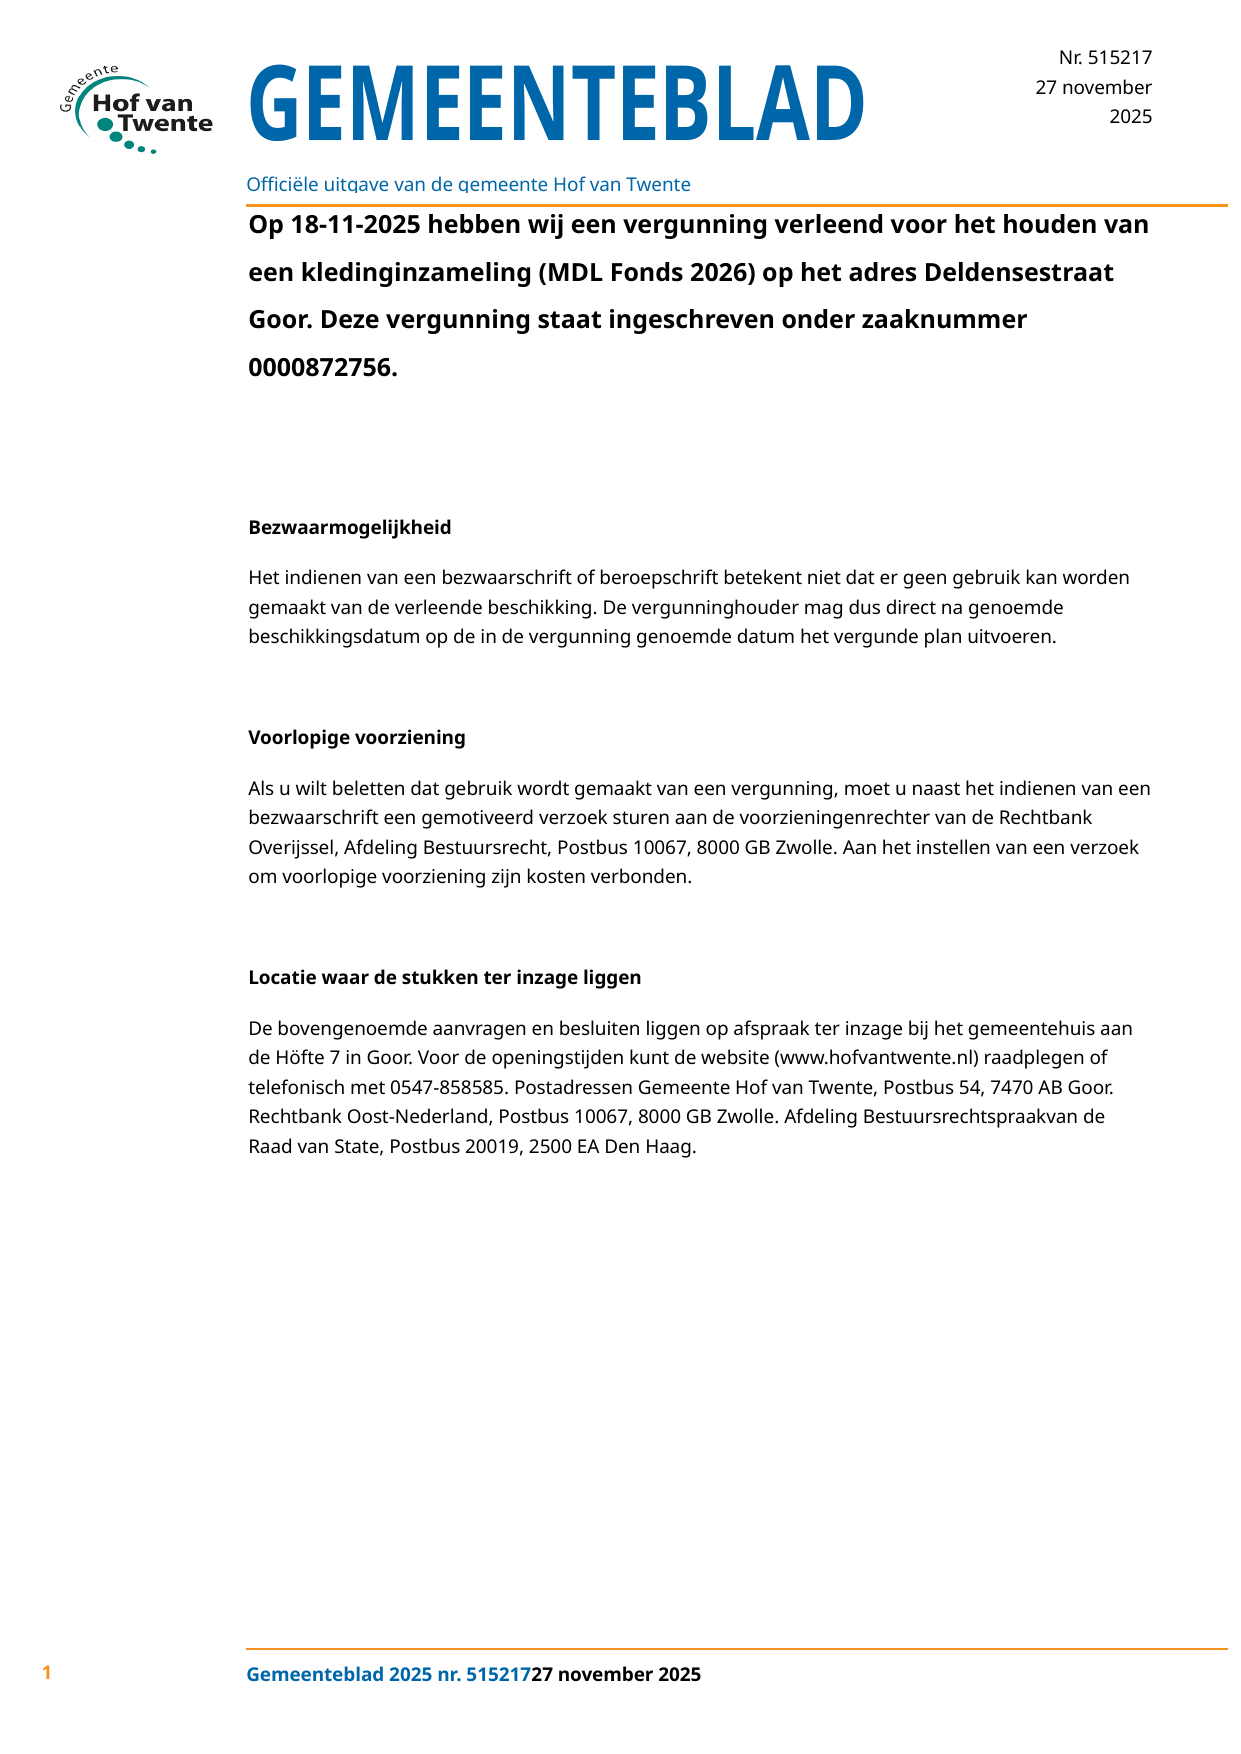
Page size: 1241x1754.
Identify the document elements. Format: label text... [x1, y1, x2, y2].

text Het indienen van een bezwaarschrift of beroepschrift betekent niet dat er geen gebruik kan worden gemaakt van de verleende beschikking. De vergunninghouder mag dus direct na genoemde beschikkingsdatum op de in de vergunning genoemde datum het vergunde plan uitvoeren. [248, 564, 1152, 649]
picture [41, 47, 231, 172]
text Locatie waar de stukken ter inzage liggen [248, 964, 1152, 990]
text Voorlopige voorziening [248, 724, 1152, 750]
text Bezwaarmogelijkheid [248, 514, 1152, 540]
text Als u wilt beletten dat gebruik wordt gemaakt van een vergunning, moet u naast het indienen van een bezwaarschrift een gemotiveerd verzoek sturen aan de voorzieningenrechter van de Rechtbank Overijssel, Afdeling Bestuursrecht, Postbus 10067, 8000 GB Zwolle. Aan het instellen van een verzoek om voorlopige voorziening zijn kosten verbonden. [248, 775, 1152, 889]
text De bovengenoemde aanvragen en besluiten liggen op afspraak ter inzage bij het gemeentehuis aan de Höfte 7 in Goor. Voor de openingstijden kunt de website (www.hofvantwente.nl) raadplegen of telefonisch met 0547-858585. Postadressen Gemeente Hof van Twente, Postbus 54, 7470 AB Goor. Rechtbank Oost-Nederland, Postbus 10067, 8000 GB Zwolle. Afdeling Bestuursrechtspraakvan de Raad van State, Postbus 20019, 2500 EA Den Haag. [248, 1015, 1152, 1159]
text Op 18-11-2025 hebben wij een vergunning verleend voor het houden van een kledinginzameling (MDL Fonds 2026) op het adres Deldensestraat Goor. Deze vergunning staat ingeschreven onder zaaknummer 0000872756. [248, 207, 1152, 384]
